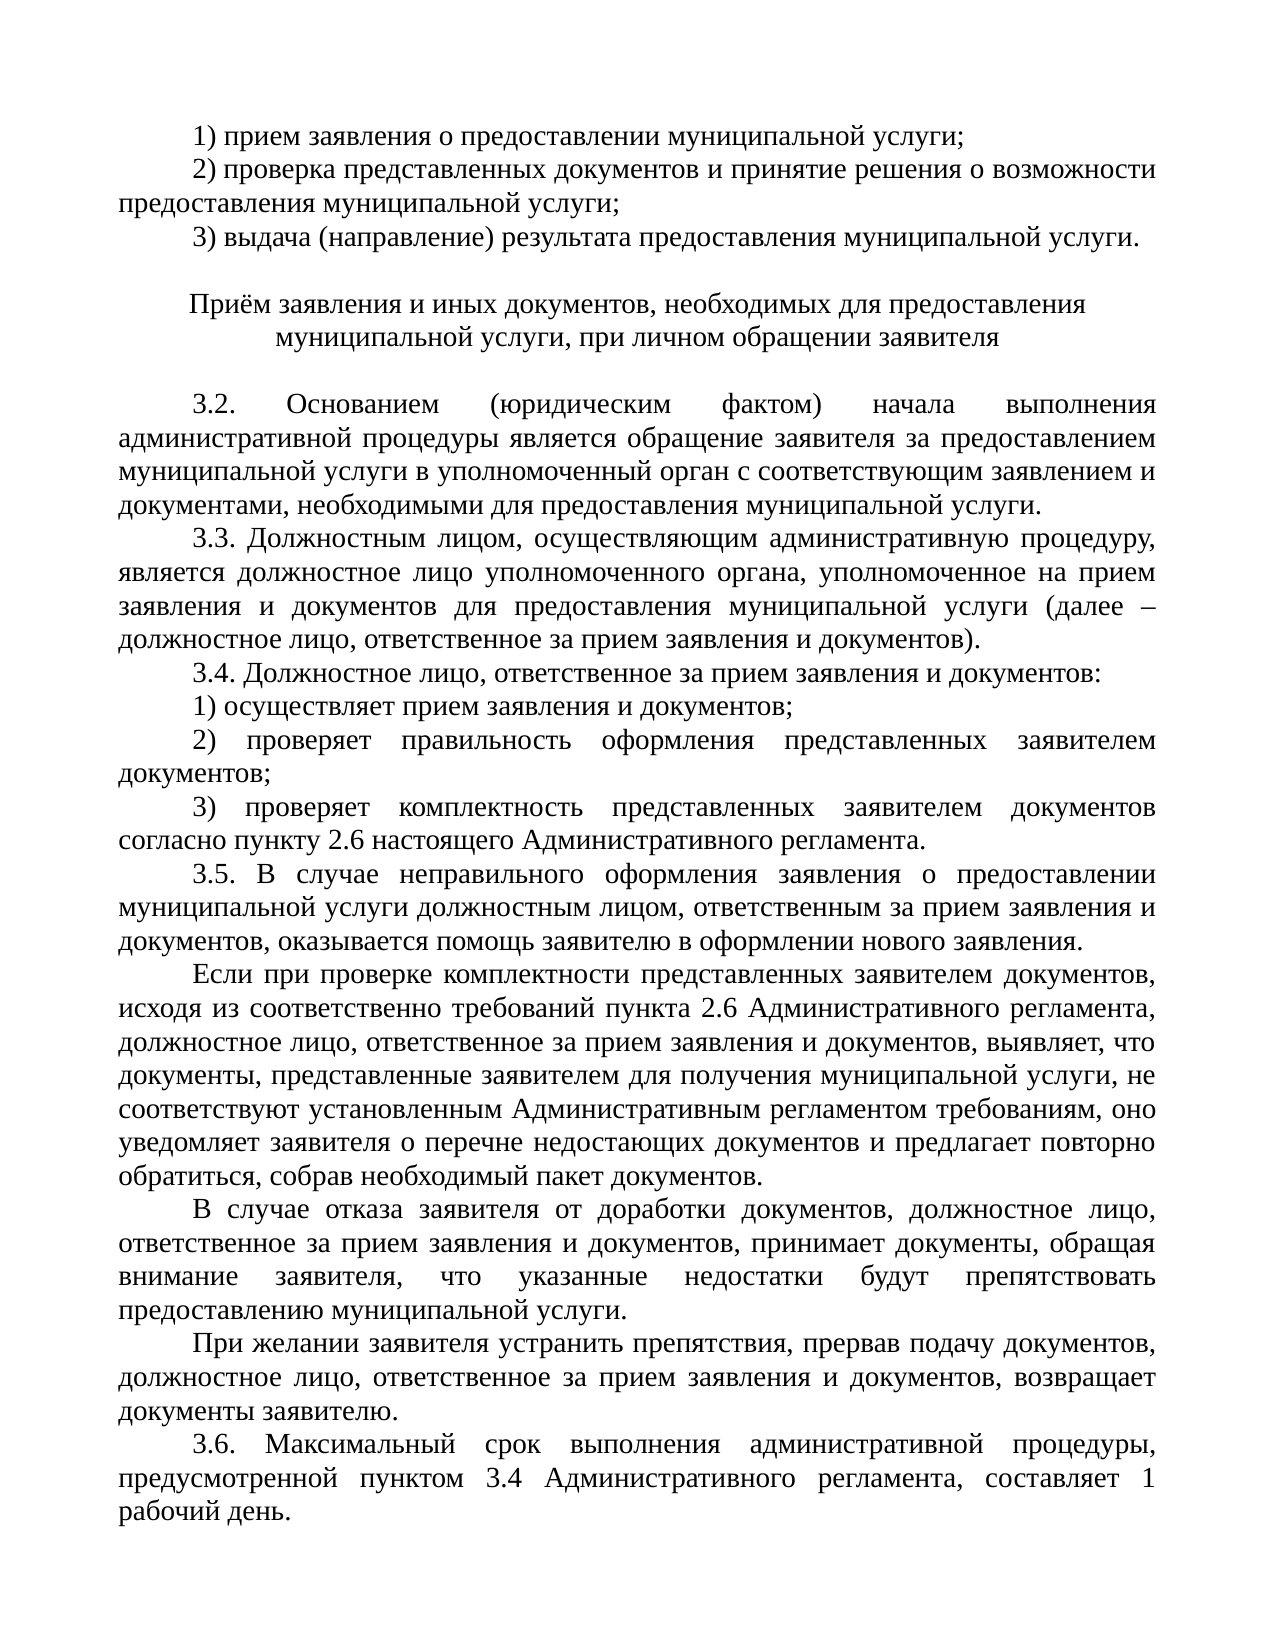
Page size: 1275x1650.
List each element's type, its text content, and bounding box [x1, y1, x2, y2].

text Если при проверке комплектности представленных заявителем документов, исходя из соответственно требований пункта 2.6 Административного регламента, должностное лицо, ответственное за прием заявления и документов, выявляет, что документы, представленные заявителем для получения муниципальной услуги, не соответствуют установленным Административным регламентом требованиям, оно уведомляет заявителя о перечне недостающих документов и предлагает повторно обратиться, собрав необходимый пакет документов. [118, 957, 1157, 1191]
text 3.3. Должностным лицом, осуществляющим административную процедуру, является должностное лицо уполномоченного органа, уполномоченное на прием заявления и документов для предоставления муниципальной услуги (далее – должностное лицо, ответственное за прием заявления и документов). [118, 521, 1157, 655]
text 2) проверка представленных документов и принятие решения о возможности предоставления муниципальной услуги; [118, 152, 1157, 219]
text 2) проверяет правильность оформления представленных заявителем документов; [118, 722, 1157, 789]
text 3.2. Основанием (юридическим фактом) начала выполнения административной процедуры является обращение заявителя за предоставлением муниципальной услуги в уполномоченный орган с соответствующим заявлением и документами, необходимыми для предоставления муниципальной услуги. [118, 386, 1157, 521]
text 1) прием заявления о предоставлении муниципальной услуги; [118, 118, 1157, 152]
text Приём заявления и иных документов, необходимых для предоставления муниципальной услуги, при личном обращении заявителя [118, 286, 1157, 353]
text 3) проверяет комплектность представленных заявителем документов согласно пункту 2.6 настоящего Административного регламента. [118, 789, 1157, 856]
text 3) выдача (направление) результата предоставления муниципальной услуги. [118, 219, 1157, 252]
text 1) осуществляет прием заявления и документов; [118, 688, 1157, 722]
text 3.6. Максимальный срок выполнения административной процедуры, предусмотренной пунктом 3.4 Административного регламента, составляет 1 рабочий день. [118, 1426, 1157, 1527]
text 3.5. В случае неправильного оформления заявления о предоставлении муниципальной услуги должностным лицом, ответственным за прием заявления и документов, оказывается помощь заявителю в оформлении нового заявления. [118, 856, 1157, 957]
text При желании заявителя устранить препятствия, прервав подачу документов, должностное лицо, ответственное за прием заявления и документов, возвращает документы заявителю. [118, 1326, 1157, 1426]
text 3.4. Должностное лицо, ответственное за прием заявления и документов: [118, 655, 1157, 688]
text В случае отказа заявителя от доработки документов, должностное лицо, ответственное за прием заявления и документов, принимает документы, обращая внимание заявителя, что указанные недостатки будут препятствовать предоставлению муниципальной услуги. [118, 1191, 1157, 1326]
